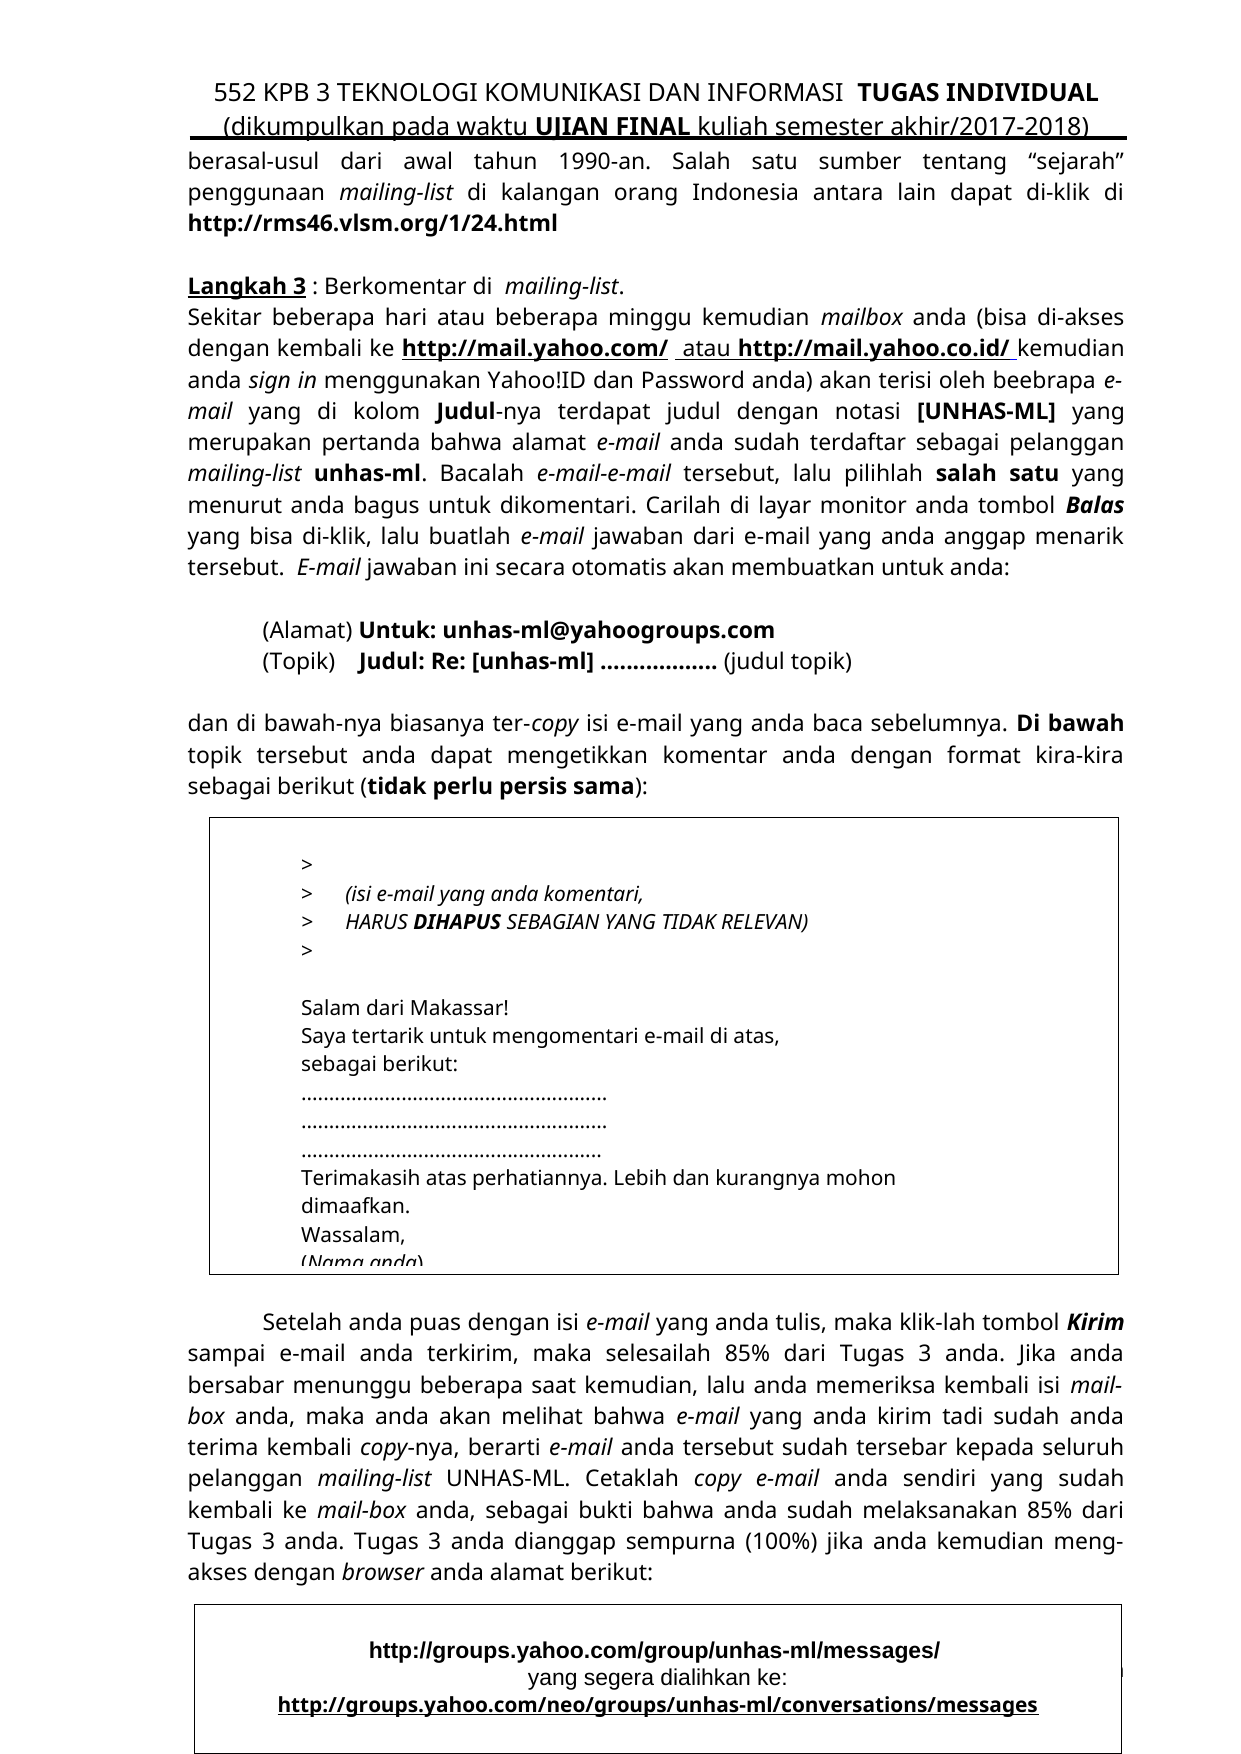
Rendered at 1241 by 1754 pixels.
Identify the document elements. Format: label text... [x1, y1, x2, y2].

text berasal-usul dari awal tahun 1990-an. Salah satu sumber tentang “sejarah” penggunaan mailing-list di kalangan orang Indonesia antara lain dapat di-klik di http://rms46.vlsm.org/1/24.html [187, 145, 1125, 238]
text > HARUS DIHAPUS SEBAGIAN YANG TIDAK RELEVAN) [226, 907, 1102, 936]
text Wassalam, [226, 1220, 1102, 1248]
text (Nama anda) [226, 1248, 1102, 1266]
text Langkah 3 : Berkomentar di mailing-list. [187, 270, 1125, 301]
text ....................................................... [226, 1078, 1102, 1106]
text Saya tertarik untuk mengomentari e-mail di atas, [226, 1021, 1102, 1049]
text Terimakasih atas perhatiannya. Lebih dan kurangnya mohon [226, 1163, 1102, 1192]
text (Topik) Judul: Re: [unhas-ml] .................. (judul topik) [187, 645, 1125, 676]
text yang segera dialihkan ke: [210, 1663, 1105, 1690]
text sebagai berikut: [226, 1049, 1102, 1078]
text Salam dari Makassar! [226, 993, 1102, 1021]
text ....................................................... [226, 1106, 1102, 1135]
text http://groups.yahoo.com/group/unhas-ml/messages/ [210, 1637, 1105, 1663]
text > [226, 850, 1102, 879]
text Setelah anda puas dengan isi e-mail yang anda tulis, maka klik-lah tombol Kirim sampai e-mail anda terkirim, maka selesailah 85% dari Tugas 3 anda. Jika anda bersabar menunggu beberapa saat kemudian, lalu anda memeriksa kembali isi mail-box anda, maka anda akan melihat bahwa e-mail yang anda kirim tadi sudah anda terima kembali copy-nya, berarti e-mail anda tersebut sudah tersebar kepada seluruh pelanggan mailing-list UNHAS-ML. Cetaklah copy e-mail anda sendiri yang sudah kembali ke mail-box anda, sebagai bukti bahwa anda sudah melaksanakan 85% dari Tugas 3 anda. Tugas 3 anda dianggap sempurna (100%) jika anda kemudian meng-akses dengan browser anda alamat berikut: [187, 1306, 1125, 1587]
text http://groups.yahoo.com/neo/groups/unhas-ml/conversations/messages [210, 1690, 1105, 1718]
text > (isi e-mail yang anda komentari, [226, 879, 1102, 907]
text dimaafkan. [226, 1192, 1102, 1220]
text Sekitar beberapa hari atau beberapa minggu kemudian mailbox anda (bisa di-akses dengan kembali ke http://mail.yahoo.com/ atau http://mail.yahoo.co.id/ kemudian anda sign in menggunakan Yahoo!ID dan Password anda) akan terisi oleh beebrapa e-mail yang di kolom Judul-nya terdapat judul dengan notasi [UNHAS-ML] yang merupakan pertanda bahwa alamat e-mail anda sudah terdaftar sebagai pelanggan mailing-list unhas-ml. Bacalah e-mail-e-mail tersebut, lalu pilihlah salah satu yang menurut anda bagus untuk dikomentari. Carilah di layar monitor anda tombol Balas yang bisa di-klik, lalu buatlah e-mail jawaban dari e-mail yang anda anggap menarik tersebut. E-mail jawaban ini secara otomatis akan membuatkan untuk anda: [187, 301, 1125, 582]
text dan di bawah-nya biasanya ter-copy isi e-mail yang anda baca sebelumnya. Di bawah topik tersebut anda dapat mengetikkan komentar anda dengan format kira-kira sebagai berikut (tidak perlu persis sama): [187, 707, 1125, 801]
text ...................................................... [226, 1135, 1102, 1163]
text (Alamat) Untuk: unhas-ml@yahoogroups.com [187, 613, 1125, 645]
text > [226, 936, 1102, 964]
